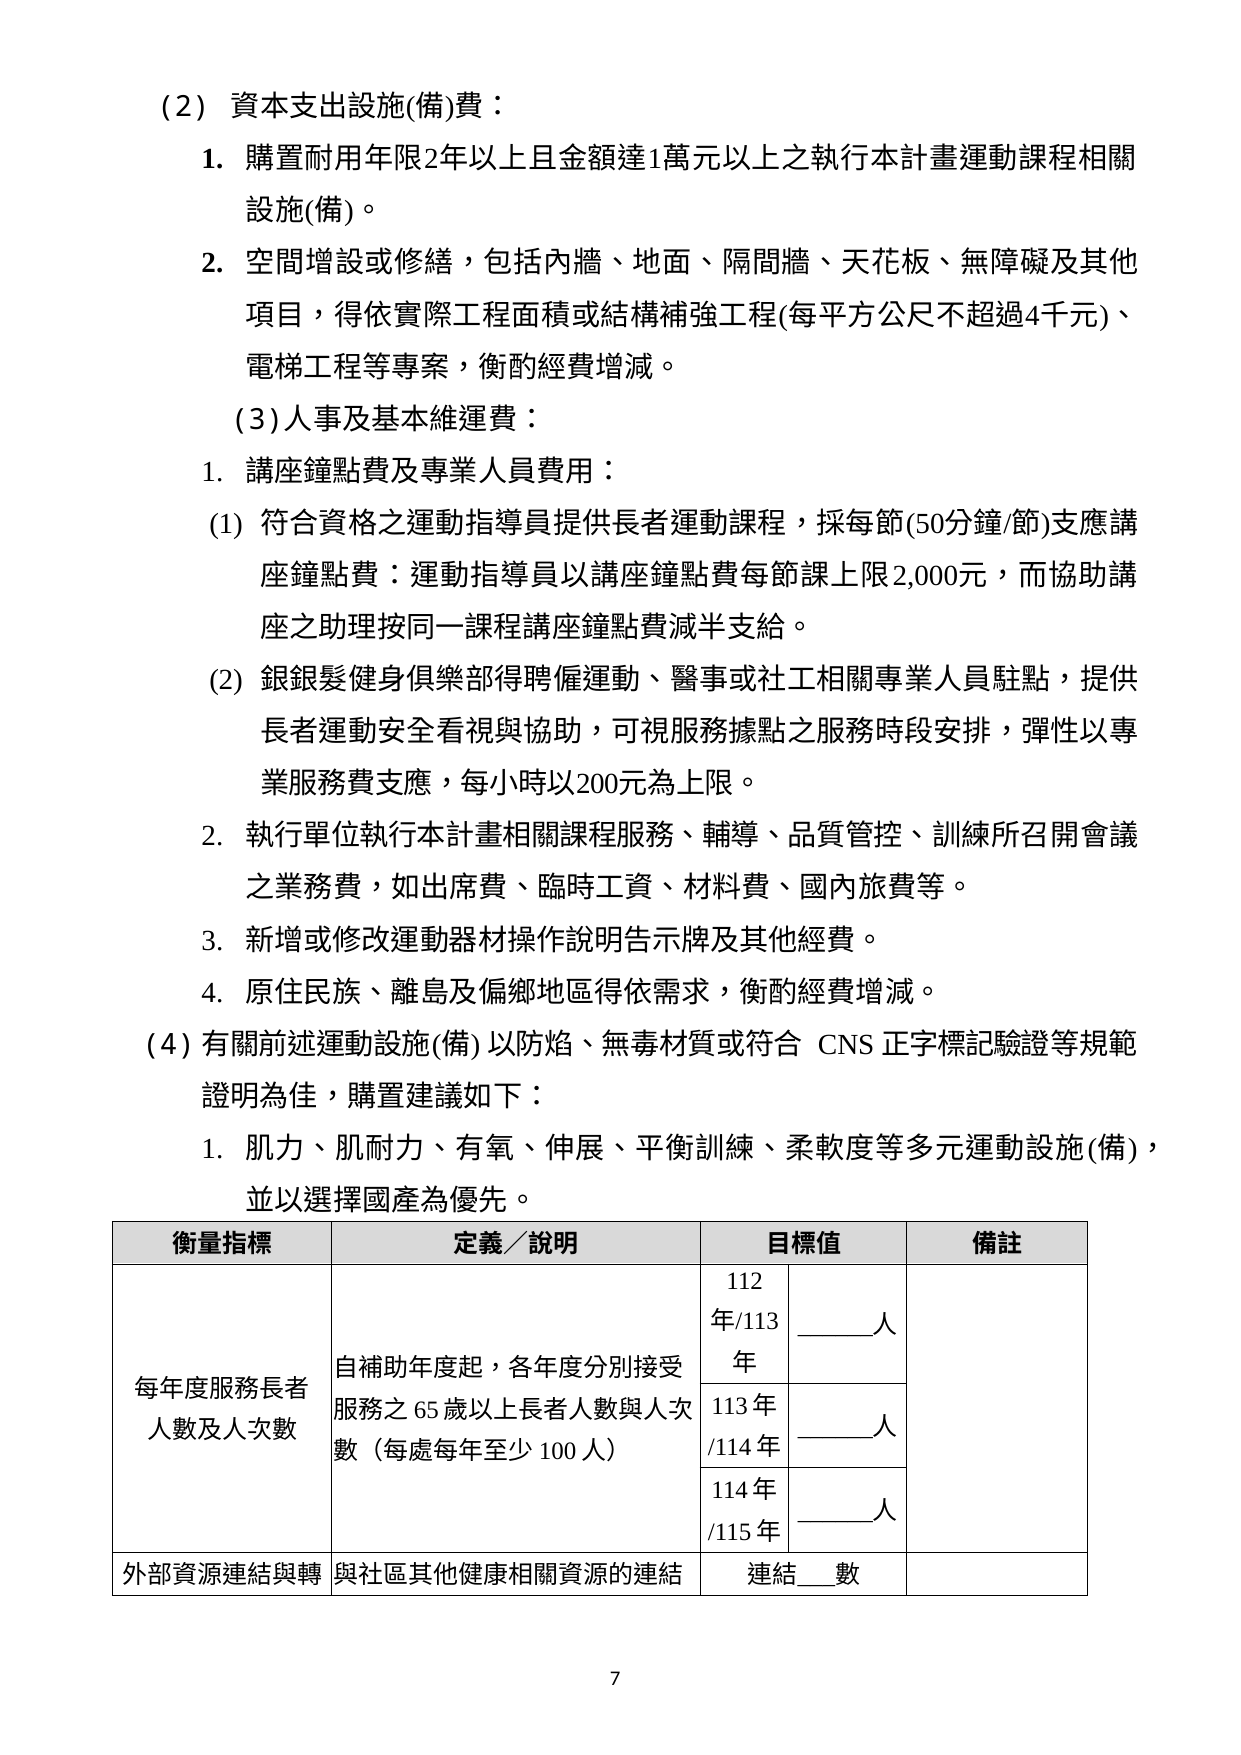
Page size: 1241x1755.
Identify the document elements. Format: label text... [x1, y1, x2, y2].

table_cell 114年 /115年 [701, 1468, 788, 1552]
list 新增或修改運動器材操作說明告示牌及其他經費。 [201, 908, 1138, 960]
table_cell 外部資源連結與轉 [113, 1553, 331, 1595]
table_cell [907, 1553, 1087, 1595]
table_header 衡量指標 [113, 1222, 331, 1263]
table_cell ______人 [789, 1384, 906, 1467]
list 有關前述運動設施(備) 以防焰、無毒材質或符合 CNS 正字標記驗證等規範證明為佳，購置建議如下： [142, 1012, 1138, 1117]
list 空間增設或修繕，包括內牆、地面、隔間牆、天花板、無障礙及其他項目，得依實際工程面積或結構補強工程(每平方公尺不超過4千元)、電梯工程等專案，衡酌經費增減。 [201, 231, 1138, 387]
table_cell 每年度服務長者 人數及人次數 [113, 1265, 331, 1552]
table_cell 與社區其他健康相關資源的連結 [332, 1553, 700, 1595]
list 符合資格之運動指導員提供長者運動課程，採每節(50分鐘/節)支應講座鐘點費：運動指導員以講座鐘點費每節課上限2,000元，而協助講座之助理按同一課程講座鐘點費減半支給。 [209, 492, 1138, 648]
table_header 備註 [907, 1222, 1087, 1263]
list 肌力、肌耐力、有氧、伸展、平衡訓練、柔軟度等多元運動設施(備)，並以選擇國產為優先。 [201, 1117, 1138, 1221]
table_header 定義／說明 [332, 1222, 700, 1263]
table_header 目標值 [701, 1222, 906, 1263]
list 執行單位執行本計畫相關課程服務、輔導、品質管控、訓練所召開會議之業務費，如出席費、臨時工資、材料費、國內旅費等。 [201, 804, 1138, 908]
list 原住民族、離島及偏鄉地區得依需求，衡酌經費增減。 [201, 960, 1138, 1012]
table_cell 112年/113年 [701, 1265, 788, 1382]
list 銀銀髮健身俱樂部得聘僱運動、醫事或社工相關專業人員駐點，提供長者運動安全看視與協助，可視服務據點之服務時段安排，彈性以專業服務費支應，每小時以200元為上限。 [209, 648, 1138, 804]
table_cell ______人 [789, 1265, 906, 1382]
table_cell 113年 /114年 [701, 1384, 788, 1467]
table_cell 自補助年度起，各年度分別接受服務之65歲以上長者人數與人次數（每處每年至少100人） [332, 1265, 700, 1552]
table_cell ______人 [789, 1468, 906, 1552]
list 人事及基本維運費： [231, 387, 1128, 439]
table_cell [907, 1265, 1087, 1552]
list 資本支出設施(備)費： [157, 75, 1124, 127]
list 講座鐘點費及專業人員費用： [201, 439, 1128, 492]
table_cell 連結___數 [701, 1553, 906, 1595]
list 購置耐用年限2年以上且金額達1萬元以上之執行本計畫運動課程相關設施(備)。 [201, 127, 1138, 231]
